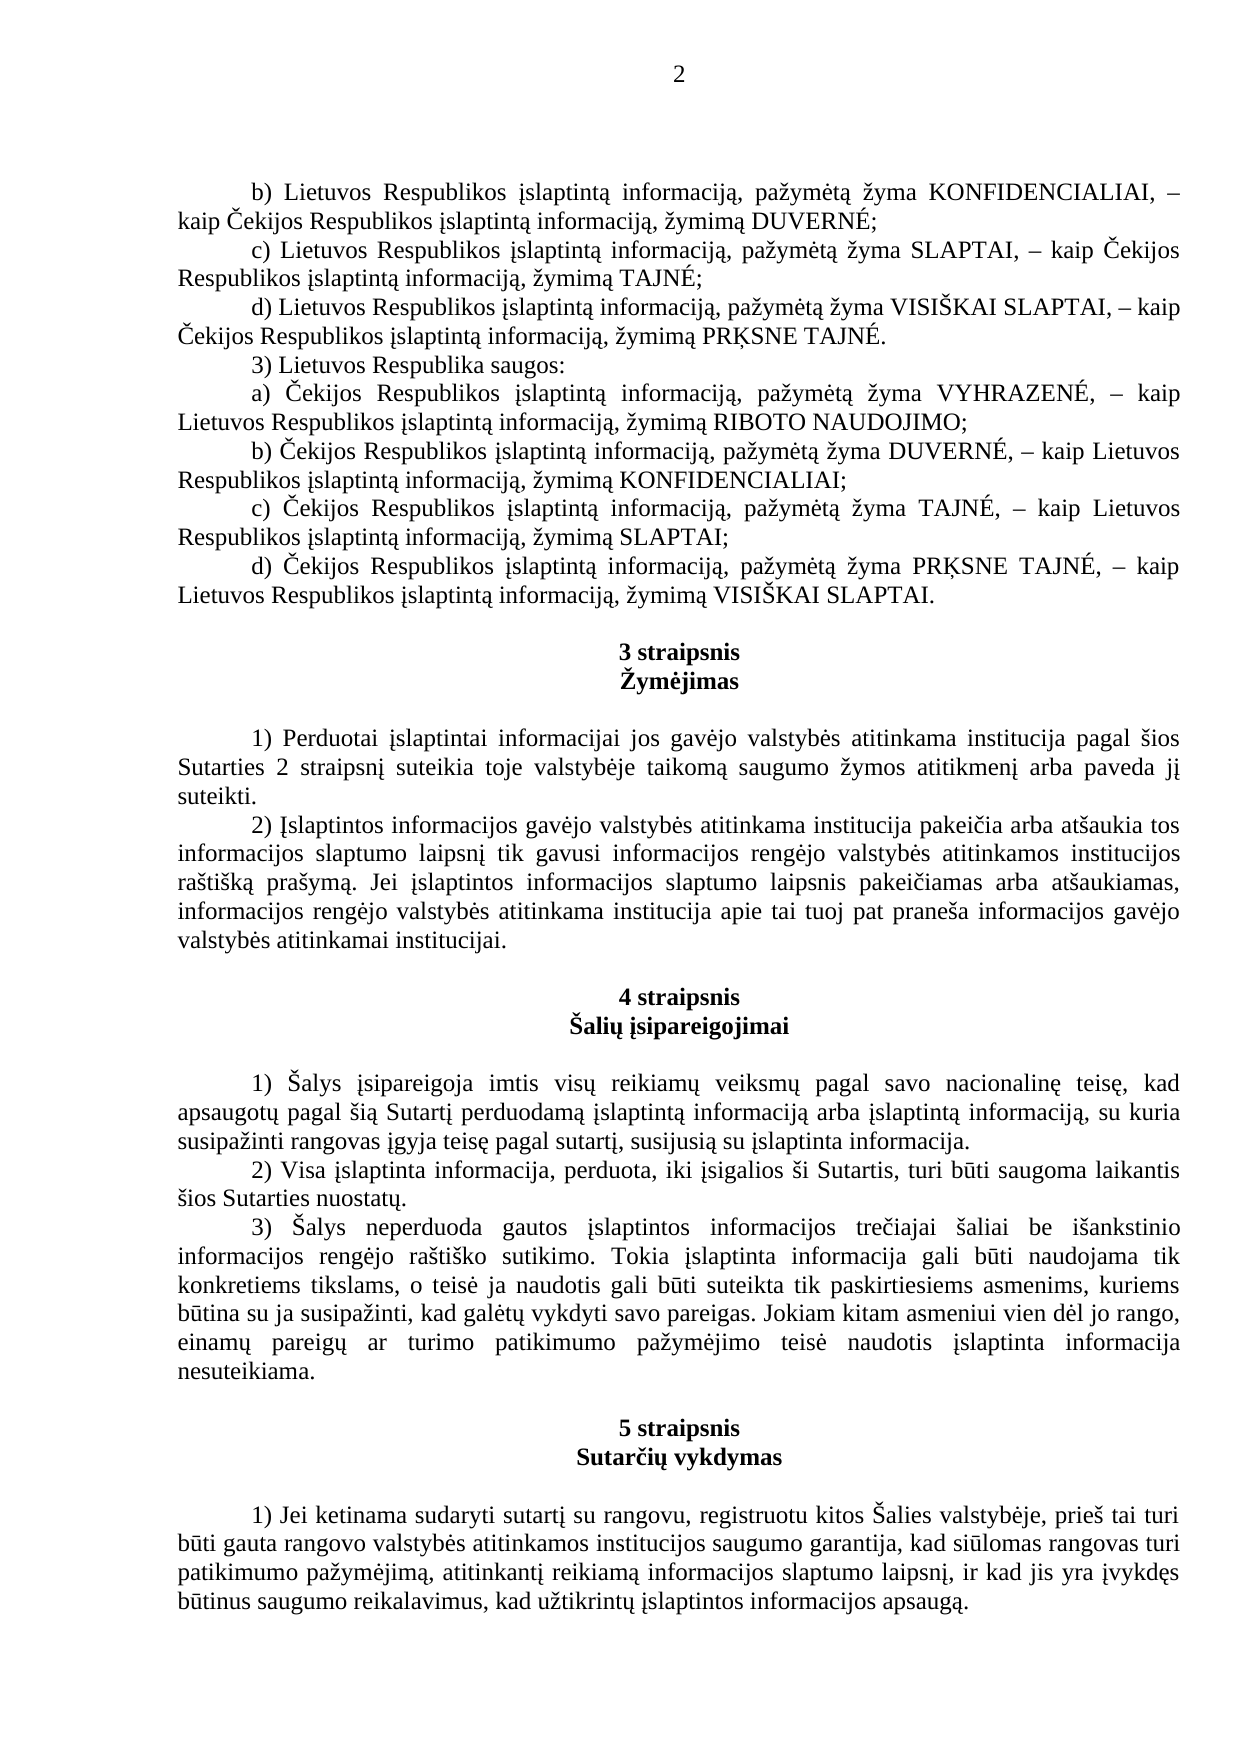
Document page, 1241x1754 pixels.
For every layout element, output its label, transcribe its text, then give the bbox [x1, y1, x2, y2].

text d) Čekijos Respublikos įslaptintą informaciją, pažymėtą žyma PRĶSNE TAJNÉ, – kaip Lietuvos Respublikos įslaptintą informaciją, žymimą VISIŠKAI SLAPTAI. [177, 551, 1181, 608]
text 3 straipsnis [177, 637, 1181, 666]
text a) Čekijos Respublikos įslaptintą informaciją, pažymėtą žyma VYHRAZENÉ, – kaip Lietuvos Respublikos įslaptintą informaciją, žymimą RIBOTO NAUDOJIMO; [177, 378, 1181, 436]
text 1) Jei ketinama sudaryti sutartį su rangovu, registruotu kitos Šalies valstybėje, prieš tai turi būti gauta rangovo valstybės atitinkamos institucijos saugumo garantija, kad siūlomas rangovas turi patikimumo pažymėjimą, atitinkantį reikiamą informacijos slaptumo laipsnį, ir kad jis yra įvykdęs būtinus saugumo reikalavimus, kad užtikrintų įslaptintos informacijos apsaugą. [177, 1500, 1181, 1615]
text 4 straipsnis [177, 982, 1181, 1011]
text c) Čekijos Respublikos įslaptintą informaciją, pažymėtą žyma TAJNÉ, – kaip Lietuvos Respublikos įslaptintą informaciją, žymimą SLAPTAI; [177, 493, 1181, 551]
text 1) Šalys įsipareigoja imtis visų reikiamų veiksmų pagal savo nacionalinę teisę, kad apsaugotų pagal šią Sutartį perduodamą įslaptintą informaciją arba įslaptintą informaciją, su kuria susipažinti rangovas įgyja teisę pagal sutartį, susijusią su įslaptinta informacija. [177, 1068, 1181, 1155]
text 5 straipsnis [177, 1413, 1181, 1442]
text 1) Perduotai įslaptintai informacijai jos gavėjo valstybės atitinkama institucija pagal šios Sutarties 2 straipsnį suteikia toje valstybėje taikomą saugumo žymos atitikmenį arba paveda jį suteikti. [177, 723, 1181, 810]
text Žymėjimas [177, 666, 1181, 695]
text b) Čekijos Respublikos įslaptintą informaciją, pažymėtą žyma DUVERNÉ, – kaip Lietuvos Respublikos įslaptintą informaciją, žymimą KONFIDENCIALIAI; [177, 436, 1181, 493]
text d) Lietuvos Respublikos įslaptintą informaciją, pažymėtą žyma VISIŠKAI SLAPTAI, – kaip Čekijos Respublikos įslaptintą informaciją, žymimą PRĶSNE TAJNÉ. [177, 292, 1181, 350]
text b) Lietuvos Respublikos įslaptintą informaciją, pažymėtą žyma KONFIDENCIALIAI, – kaip Čekijos Respublikos įslaptintą informaciją, žymimą DUVERNÉ; [177, 177, 1181, 235]
text 2) Įslaptintos informacijos gavėjo valstybės atitinkama institucija pakeičia arba atšaukia tos informacijos slaptumo laipsnį tik gavusi informacijos rengėjo valstybės atitinkamos institucijos raštišką prašymą. Jei įslaptintos informacijos slaptumo laipsnis pakeičiamas arba atšaukiamas, informacijos rengėjo valstybės atitinkama institucija apie tai tuoj pat praneša informacijos gavėjo valstybės atitinkamai institucijai. [177, 810, 1181, 953]
text Šalių įsipareigojimai [177, 1011, 1181, 1040]
text 3) Lietuvos Respublika saugos: [177, 350, 1181, 378]
text 3) Šalys neperduoda gautos įslaptintos informacijos trečiajai šaliai be išankstinio informacijos rengėjo raštiško sutikimo. Tokia įslaptinta informacija gali būti naudojama tik konkretiems tikslams, o teisė ja naudotis gali būti suteikta tik paskirtiesiems asmenims, kuriems būtina su ja susipažinti, kad galėtų vykdyti savo pareigas. Jokiam kitam asmeniui vien dėl jo rango, einamų pareigų ar turimo patikimumo pažymėjimo teisė naudotis įslaptinta informacija nesuteikiama. [177, 1212, 1181, 1385]
text c) Lietuvos Respublikos įslaptintą informaciją, pažymėtą žyma SLAPTAI, – kaip Čekijos Respublikos įslaptintą informaciją, žymimą TAJNÉ; [177, 235, 1181, 292]
text 2) Visa įslaptinta informacija, perduota, iki įsigalios ši Sutartis, turi būti saugoma laikantis šios Sutarties nuostatų. [177, 1155, 1181, 1212]
text Sutarčių vykdymas [177, 1442, 1181, 1471]
